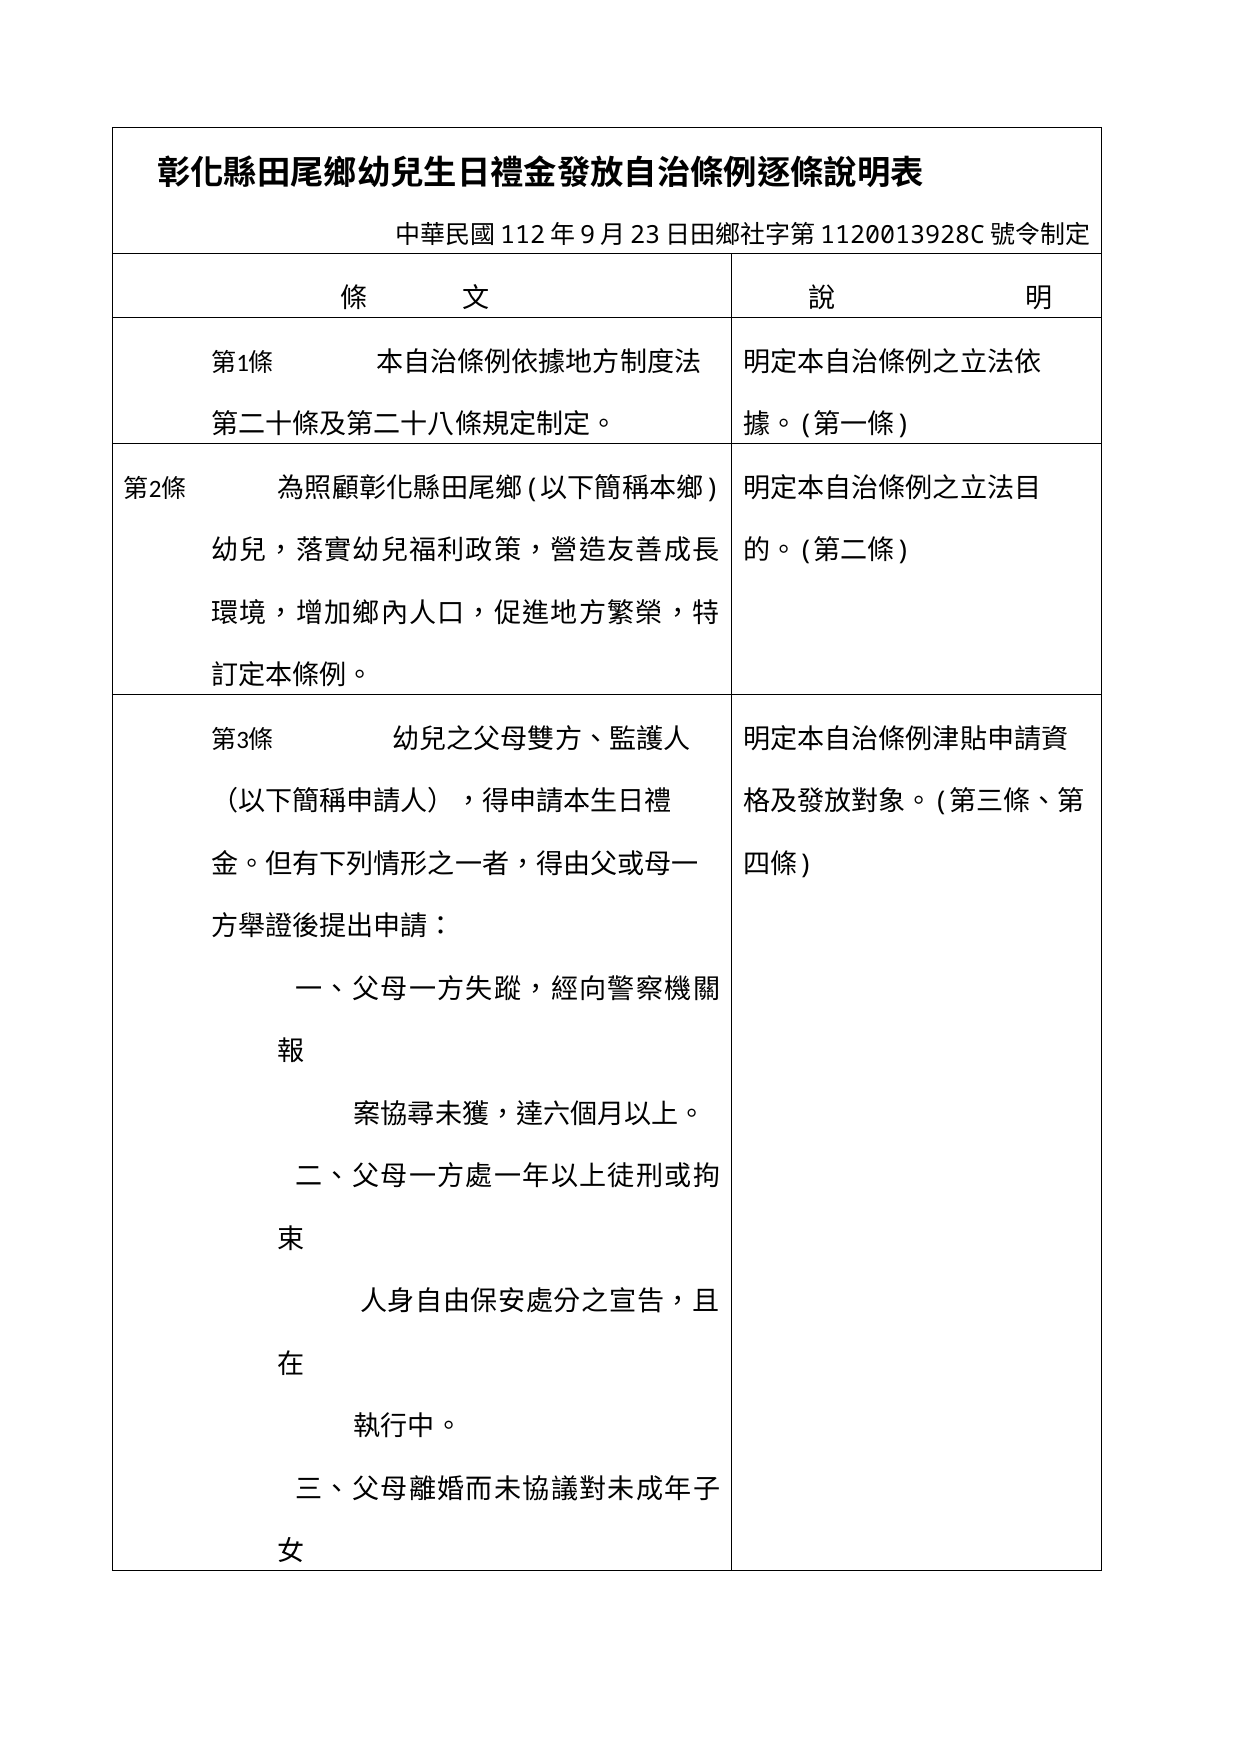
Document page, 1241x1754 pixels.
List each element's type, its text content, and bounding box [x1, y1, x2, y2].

table_cell 為照顧彰化縣田尾鄉(以下簡稱本鄉)幼兒，落實幼兒福利政策，營造友善成長環境，增加鄉內人口，促進地方繁榮，特訂定本條例。 [113, 444, 731, 694]
table_cell 明定本自治條例之立法依據。(第一條) [732, 318, 1101, 443]
table_cell 本自治條例依據地方制度法第二十條及第二十八條規定制定。 [113, 318, 731, 443]
table_cell 明定本自治條例之立法目的。(第二條) [732, 444, 1101, 694]
table_cell 明定本自治條例津貼申請資格及發放對象。(第三條、第四條) [732, 695, 1101, 1570]
table_cell 說 明 [732, 254, 1101, 317]
table_header 彰化縣田尾鄉幼兒生日禮金發放自治條例逐條說明表 中華民國112年9月23日田鄉社字第1120013928C號令制定 [113, 128, 1101, 253]
table_cell 條 文 [113, 254, 731, 317]
table_cell 幼兒之父母雙方、監護人（以下簡稱申請人），得申請本生日禮金。但有下列情形之一者，得由父或母一方舉證後提出申請： 一、父母一方失蹤，經向警察機關報 案協尋未獲，達六個月以上。 二、父母一方處一年以上徒刑或拘束 人身自由保安處分之宣告，且在 執行中。 三、父母離婚而未協議對未成年子女 [113, 695, 731, 1570]
